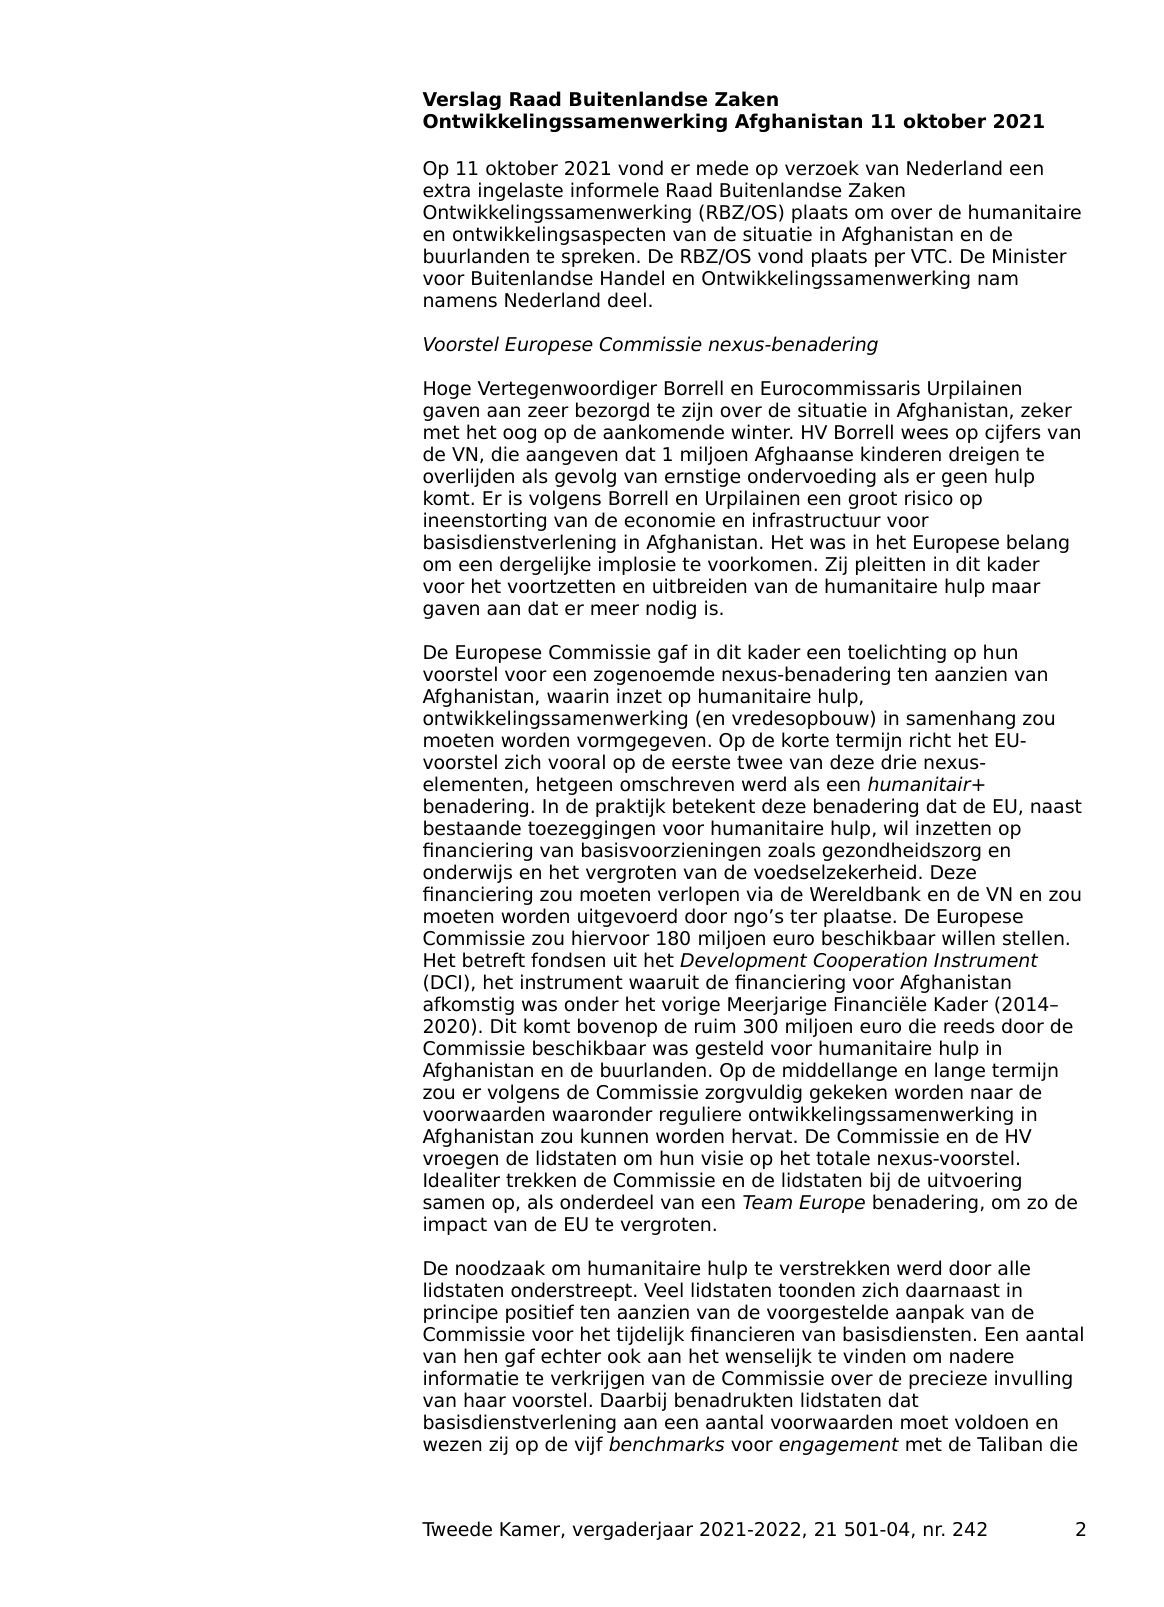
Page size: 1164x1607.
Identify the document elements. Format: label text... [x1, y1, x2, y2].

subtitle Voorstel Europese Commissie nexus-benadering [422, 334, 1087, 356]
text Op 11 oktober 2021 vond er mede op verzoek van Nederland een extra ingelaste informele Raad Buitenlandse Zaken Ontwikkelingssamenwerking (RBZ/OS) plaats om over de humanitaire en ontwikkelingsaspecten van de situatie in Afghanistan en de buurlanden te spreken. De RBZ/OS vond plaats per VTC. De Minister voor Buitenlandse Handel en Ontwikkelingssamenwerking nam namens Nederland deel. [422, 158, 1087, 312]
text Hoge Vertegenwoordiger Borrell en Eurocommissaris Urpilainen gaven aan zeer bezorgd te zijn over de situatie in Afghanistan, zeker met het oog op de aankomende winter. HV Borrell wees op cijfers van de VN, die aangeven dat 1 miljoen Afghaanse kinderen dreigen te overlijden als gevolg van ernstige ondervoeding als er geen hulp komt. Er is volgens Borrell en Urpilainen een groot risico op ineenstorting van de economie en infrastructuur voor basisdienstverlening in Afghanistan. Het was in het Europese belang om een dergelijke implosie te voorkomen. Zij pleitten in dit kader voor het voortzetten en uitbreiden van de humanitaire hulp maar gaven aan dat er meer nodig is. [422, 378, 1087, 620]
text De noodzaak om humanitaire hulp te verstrekken werd door alle lidstaten onderstreept. Veel lidstaten toonden zich daarnaast in principe positief ten aanzien van de voorgestelde aanpak van de Commissie voor het tijdelijk financieren van basisdiensten. Een aantal van hen gaf echter ook aan het wenselijk te vinden om nadere informatie te verkrijgen van de Commissie over de precieze invulling van haar voorstel. Daarbij benadrukten lidstaten dat basisdienstverlening aan een aantal voorwaarden moet voldoen en wezen zij op de vijf benchmarks voor engagement met de Taliban die [422, 1258, 1087, 1456]
subtitle Verslag Raad Buitenlandse Zaken Ontwikkelingssamenwerking Afghanistan 11 oktober 2021 [422, 89, 1087, 133]
text De Europese Commissie gaf in dit kader een toelichting op hun voorstel voor een zogenoemde nexus-benadering ten aanzien van Afghanistan, waarin inzet op humanitaire hulp, ontwikkelingssamenwerking (en vredesopbouw) in samenhang zou moeten worden vormgegeven. Op de korte termijn richt het EU-voorstel zich vooral op de eerste twee van deze drie nexus-elementen, hetgeen omschreven werd als een humanitair+ benadering. In de praktijk betekent deze benadering dat de EU, naast bestaande toezeggingen voor humanitaire hulp, wil inzetten op financiering van basisvoorzieningen zoals gezondheidszorg en onderwijs en het vergroten van de voedselzekerheid. Deze financiering zou moeten verlopen via de Wereldbank en de VN en zou moeten worden uitgevoerd door ngo’s ter plaatse. De Europese Commissie zou hiervoor 180 miljoen euro beschikbaar willen stellen. Het betreft fondsen uit het Development Cooperation Instrument (DCI), het instrument waaruit de financiering voor Afghanistan afkomstig was onder het vorige Meerjarige Financiële Kader (2014–2020). Dit komt bovenop de ruim 300 miljoen euro die reeds door de Commissie beschikbaar was gesteld voor humanitaire hulp in Afghanistan en de buurlanden. Op de middellange en lange termijn zou er volgens de Commissie zorgvuldig gekeken worden naar de voorwaarden waaronder reguliere ontwikkelingssamenwerking in Afghanistan zou kunnen worden hervat. De Commissie en de HV vroegen de lidstaten om hun visie op het totale nexus-voorstel. Idealiter trekken de Commissie en de lidstaten bij de uitvoering samen op, als onderdeel van een Team Europe benadering, om zo de impact van de EU te vergroten. [422, 642, 1087, 1236]
